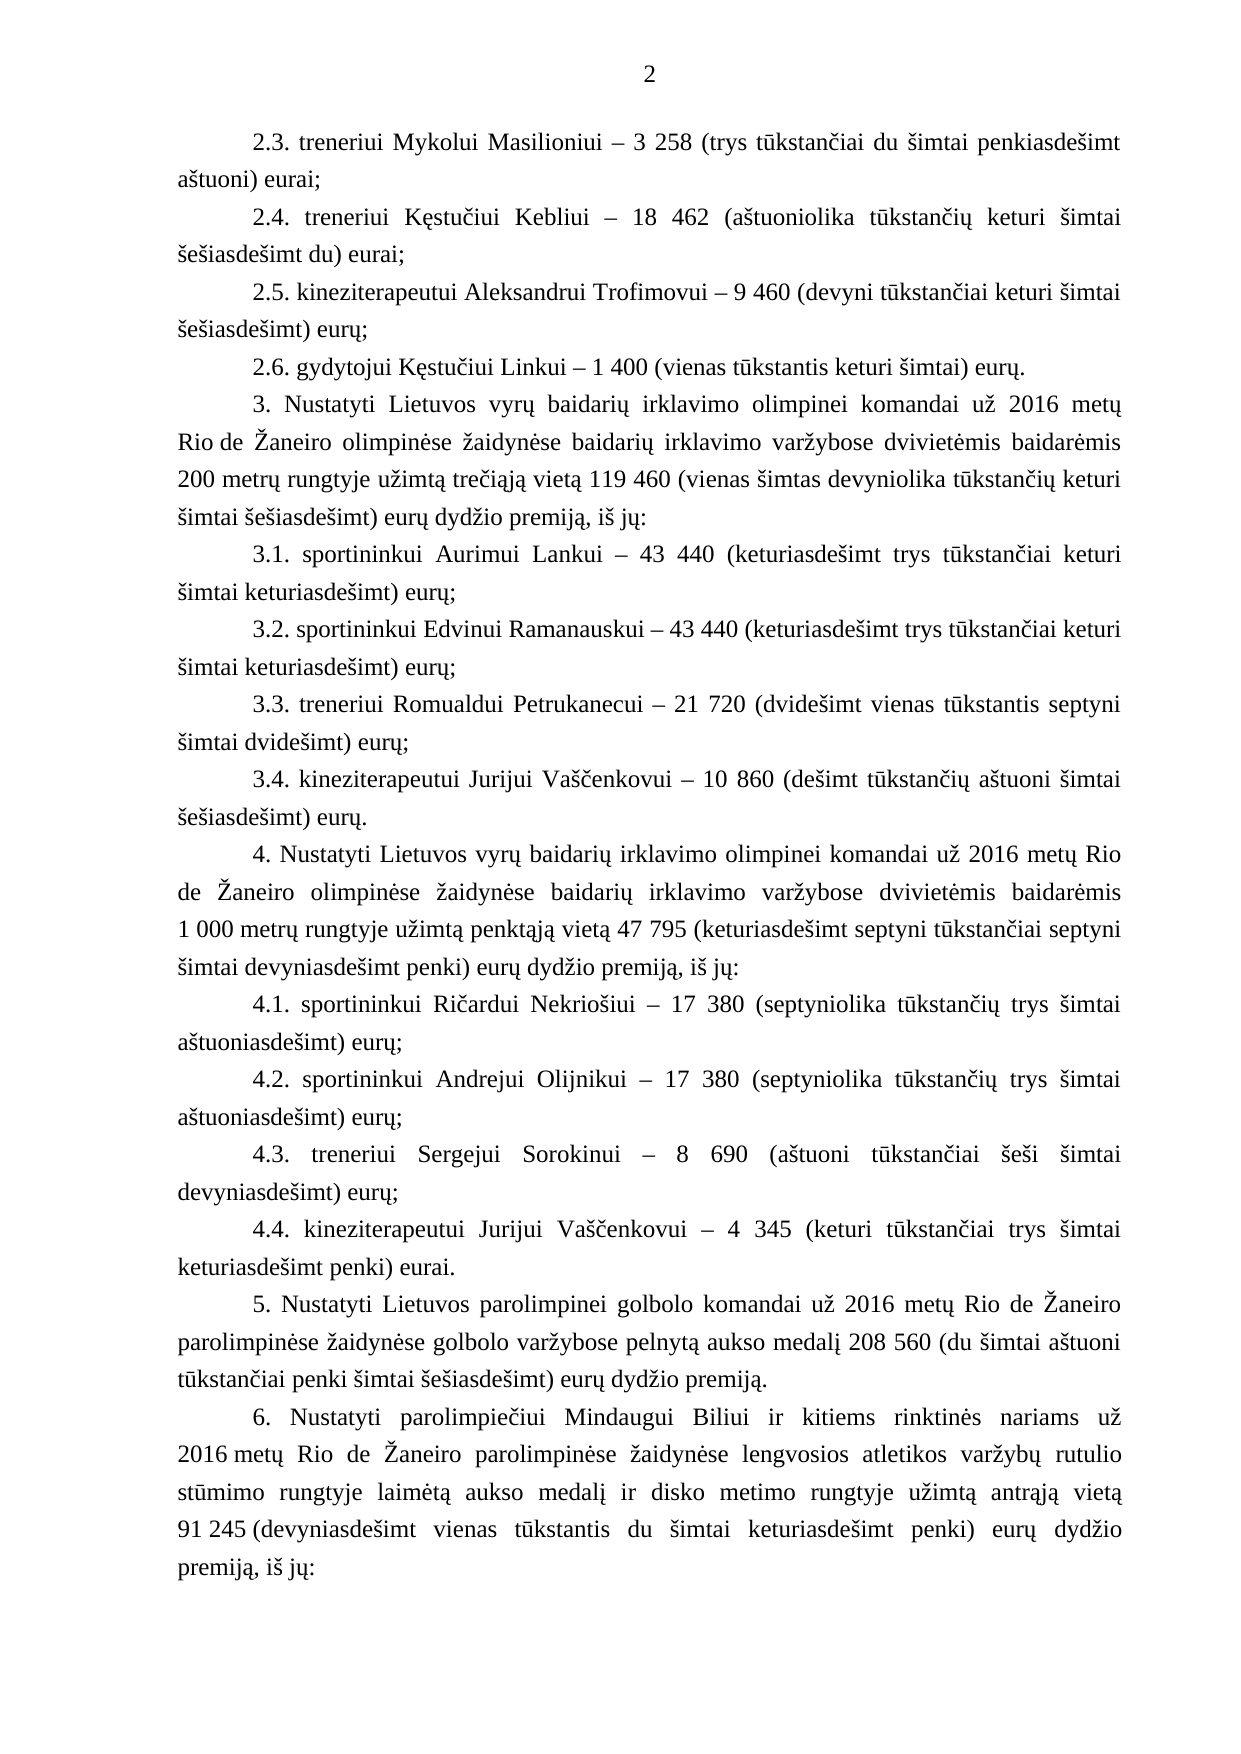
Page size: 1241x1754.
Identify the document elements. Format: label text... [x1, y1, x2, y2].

text 3. Nustatyti Lietuvos vyrų baidarių irklavimo olimpinei komandai už 2016 metų Rio de Žaneiro olimpinėse žaidynėse baidarių irklavimo varžybose dvivietėmis baidarėmis 200 metrų rungtyje užimtą trečiąją vietą 119 460 (vienas šimtas devyniolika tūkstančių keturi šimtai šešiasdešimt) eurų dydžio premiją, iš jų: [177, 381, 1122, 531]
text 2.3. treneriui Mykolui Masilioniui – 3 258 (trys tūkstančiai du šimtai penkiasdešimt aštuoni) eurai; [177, 118, 1122, 193]
text 4.2. sportininkui Andrejui Olijnikui – 17 380 (septyniolika tūkstančių trys šimtai aštuoniasdešimt) eurų; [177, 1056, 1122, 1131]
text 4.3. treneriui Sergejui Sorokinui – 8 690 (aštuoni tūkstančiai šeši šimtai devyniasdešimt) eurų; [177, 1131, 1122, 1206]
text 4.1. sportininkui Ričardui Nekriošiui – 17 380 (septyniolika tūkstančių trys šimtai aštuoniasdešimt) eurų; [177, 981, 1122, 1056]
text 2.5. kineziterapeutui Aleksandrui Trofimovui – 9 460 (devyni tūkstančiai keturi šimtai šešiasdešimt) eurų; [177, 268, 1122, 343]
text 3.2. sportininkui Edvinui Ramanauskui – 43 440 (keturiasdešimt trys tūkstančiai keturi šimtai keturiasdešimt) eurų; [177, 606, 1122, 681]
text 4. Nustatyti Lietuvos vyrų baidarių irklavimo olimpinei komandai už 2016 metų Rio de Žaneiro olimpinėse žaidynėse baidarių irklavimo varžybose dvivietėmis baidarėmis 1 000 metrų rungtyje užimtą penktąją vietą 47 795 (keturiasdešimt septyni tūkstančiai septyni šimtai devyniasdešimt penki) eurų dydžio premiją, iš jų: [177, 831, 1122, 981]
text 3.4. kineziterapeutui Jurijui Vaščenkovui – 10 860 (dešimt tūkstančių aštuoni šimtai šešiasdešimt) eurų. [177, 756, 1122, 831]
text 5. Nustatyti Lietuvos parolimpinei golbolo komandai už 2016 metų Rio de Žaneiro parolimpinėse žaidynėse golbolo varžybose pelnytą aukso medalį 208 560 (du šimtai aštuoni tūkstančiai penki šimtai šešiasdešimt) eurų dydžio premiją. [177, 1281, 1122, 1393]
text 2.6. gydytojui Kęstučiui Linkui – 1 400 (vienas tūkstantis keturi šimtai) eurų. [177, 343, 1122, 381]
text 2.4. treneriui Kęstučiui Kebliui – 18 462 (aštuoniolika tūkstančių keturi šimtai šešiasdešimt du) eurai; [177, 193, 1122, 268]
text 3.1. sportininkui Aurimui Lankui – 43 440 (keturiasdešimt trys tūkstančiai keturi šimtai keturiasdešimt) eurų; [177, 531, 1122, 606]
text 6. Nustatyti parolimpiečiui Mindaugui Biliui ir kitiems rinktinės nariams už 2016 metų Rio de Žaneiro parolimpinėse žaidynėse lengvosios atletikos varžybų rutulio stūmimo rungtyje laimėtą aukso medalį ir disko metimo rungtyje užimtą antrąją vietą 91 245 (devyniasdešimt vienas tūkstantis du šimtai keturiasdešimt penki) eurų dydžio premiją, iš jų: [177, 1393, 1122, 1581]
text 3.3. treneriui Romualdui Petrukanecui – 21 720 (dvidešimt vienas tūkstantis septyni šimtai dvidešimt) eurų; [177, 681, 1122, 756]
text 4.4. kineziterapeutui Jurijui Vaščenkovui – 4 345 (keturi tūkstančiai trys šimtai keturiasdešimt penki) eurai. [177, 1206, 1122, 1281]
